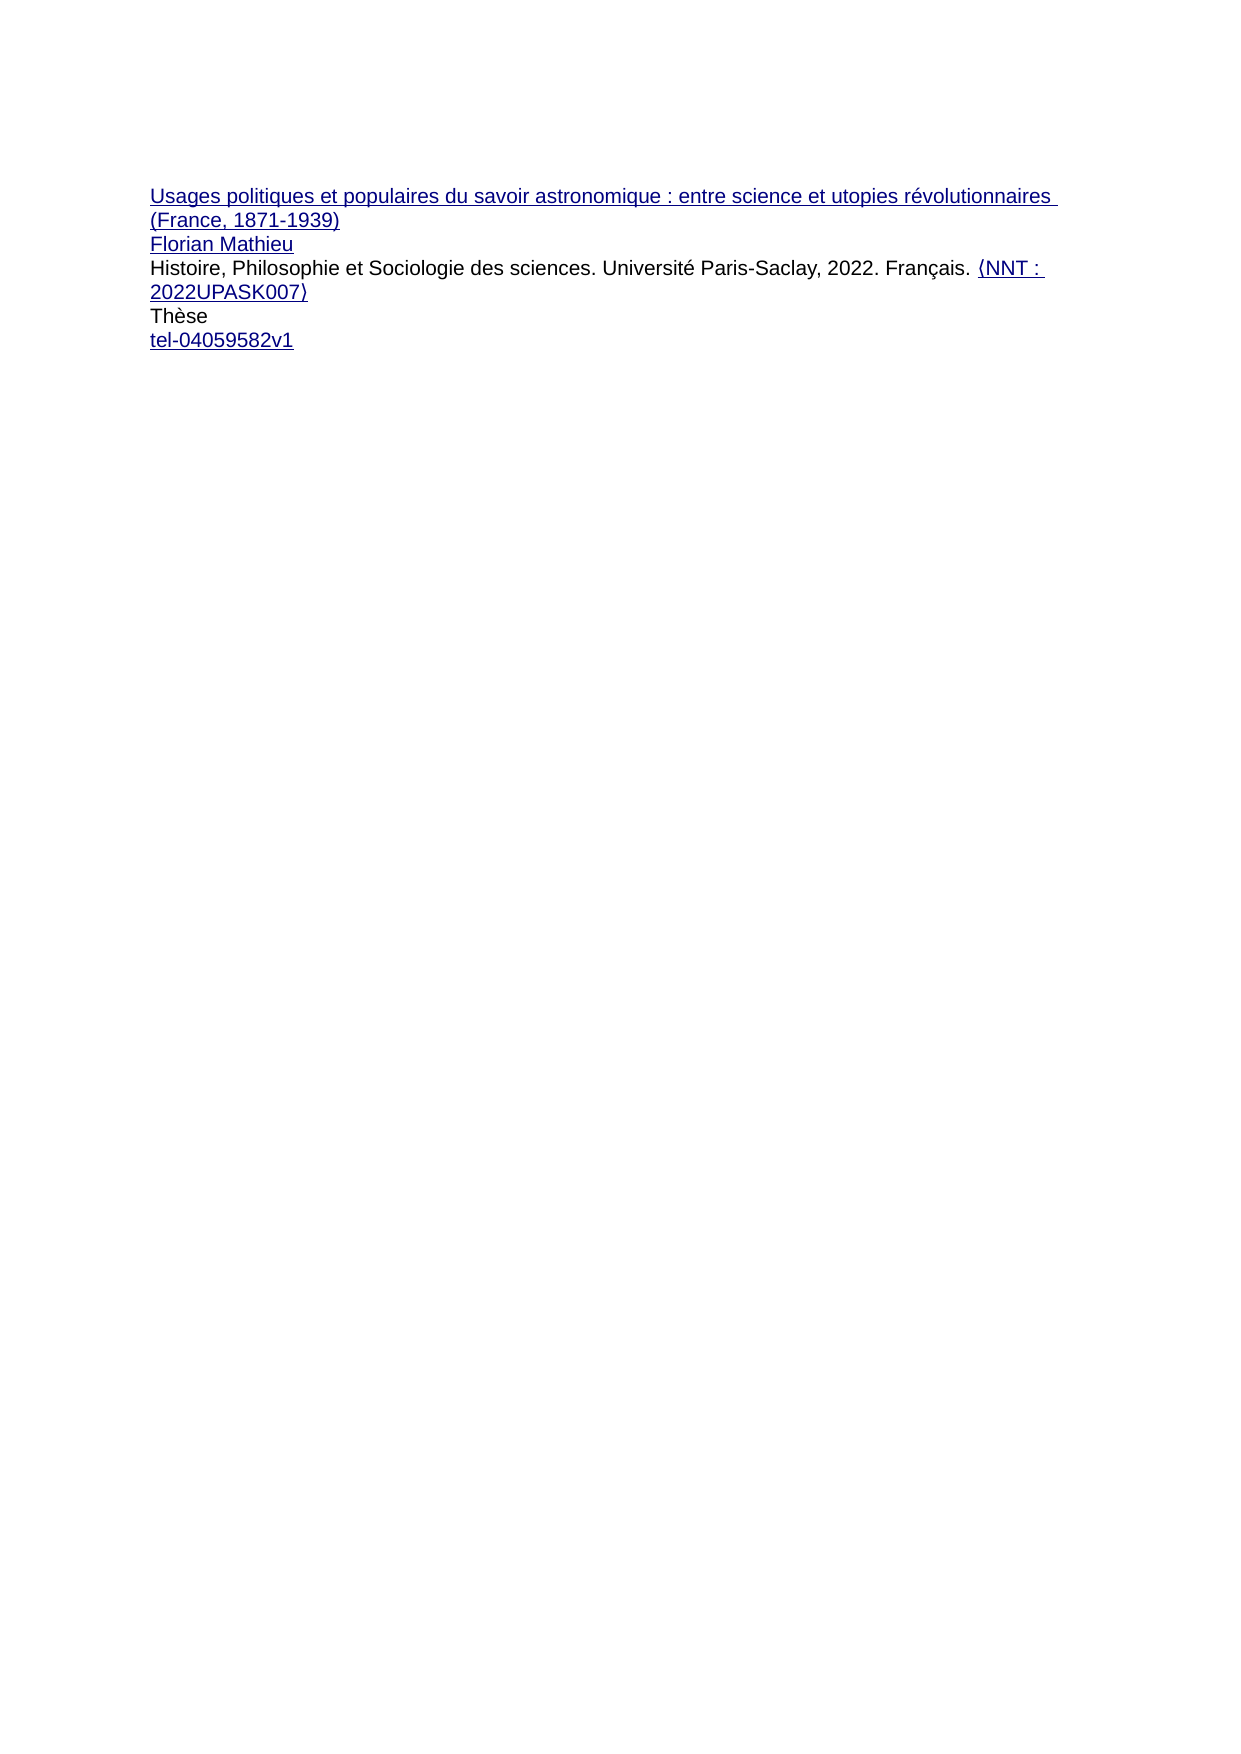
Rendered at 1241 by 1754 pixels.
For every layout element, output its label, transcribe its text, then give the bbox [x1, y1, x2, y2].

table_header Usages politiques et populaires du savoir astronomique : entre science et utopies révolutionnaires (France, 1871-1939) Florian Mathieu Histoire, Philosophie et Sociologie des sciences. Université Paris-Saclay, 2022. Français. ⟨NNT : 2022UPASK007⟩ Thèse tel-04059582v1 [150, 184, 1090, 352]
